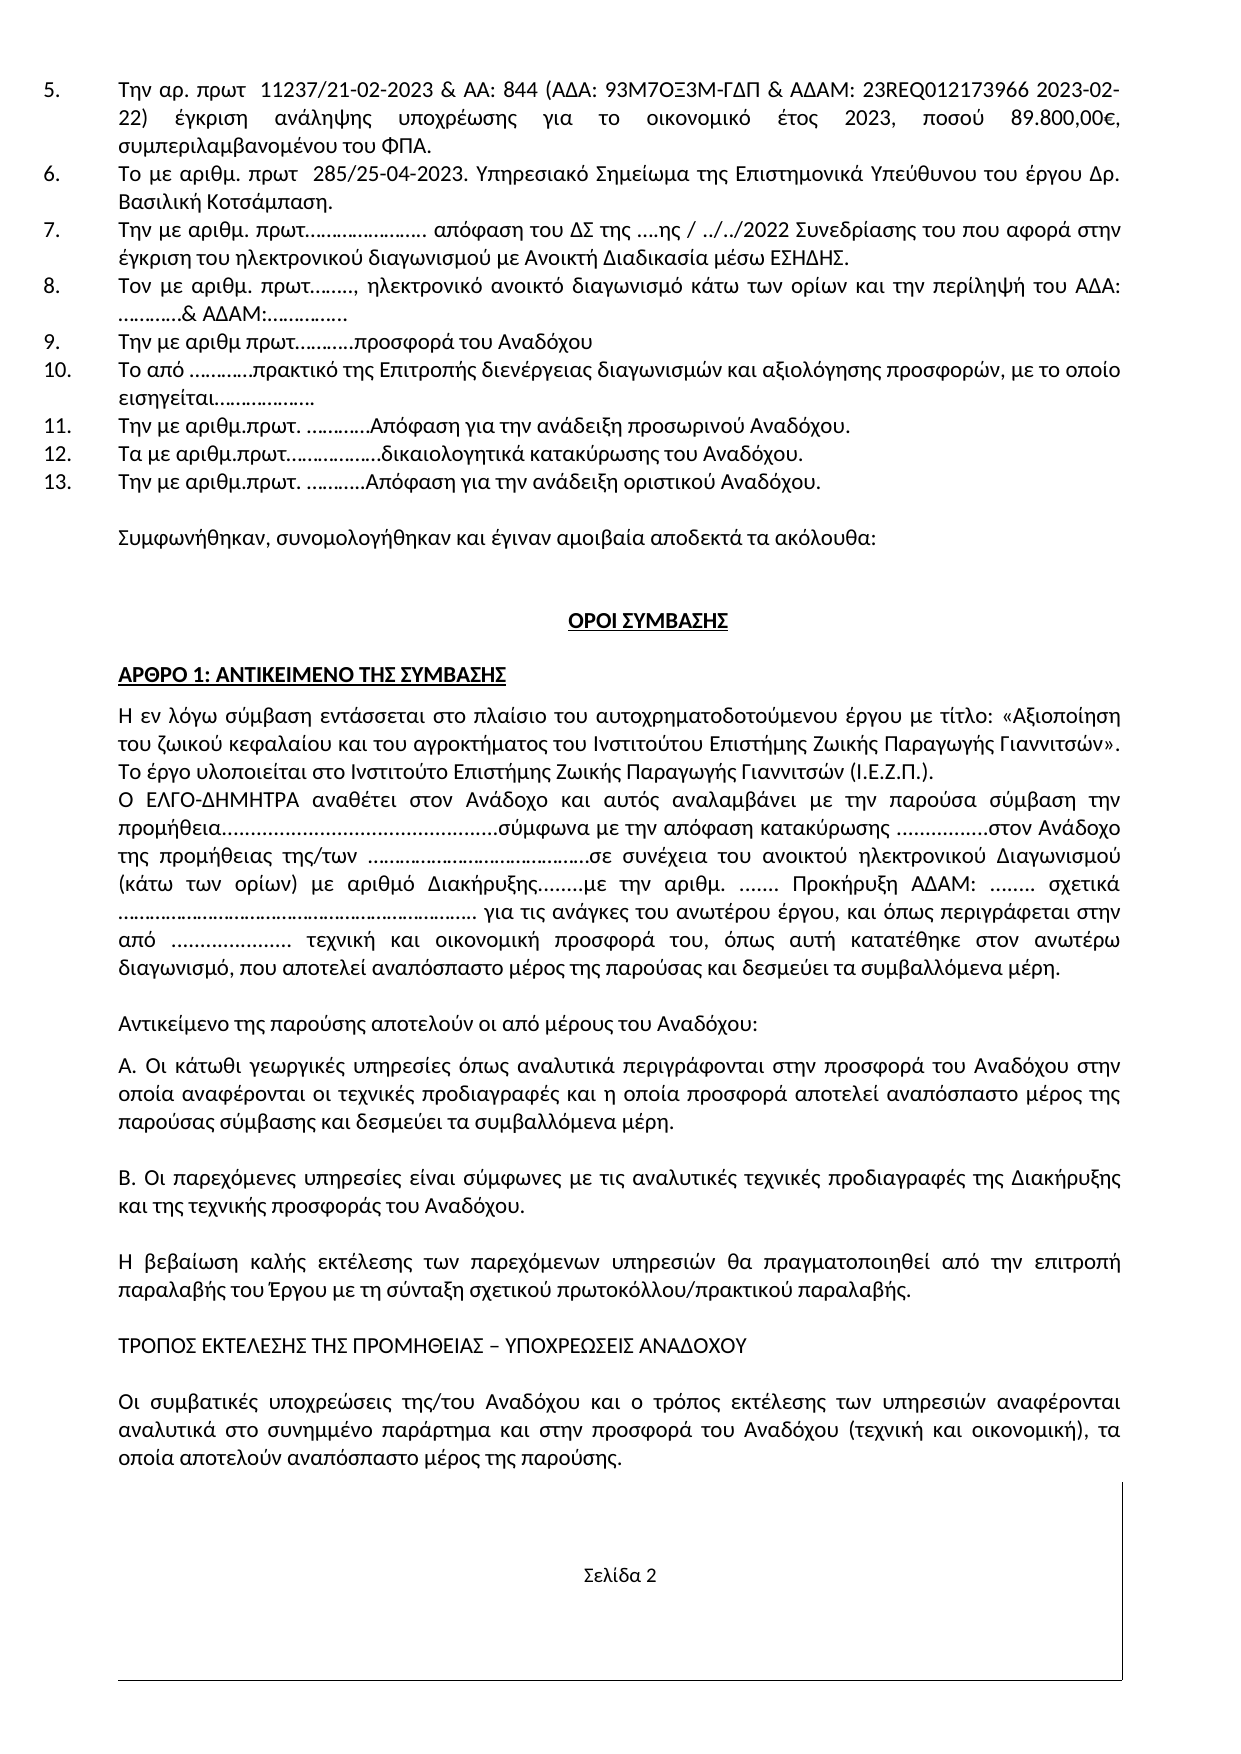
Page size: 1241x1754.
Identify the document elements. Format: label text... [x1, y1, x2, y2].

list Τον με αριθμ. πρωτ…….., ηλεκτρονικό ανοικτό διαγωνισμό κάτω των ορίων και την περίληψή του ΑΔΑ:…………& ΑΔΑΜ:…………... [43, 271, 1122, 327]
list Το από …………πρακτικό της Επιτροπής διενέργειας διαγωνισμών και αξιολόγησης προσφορών, με το οποίο εισηγείται………………. [43, 355, 1122, 411]
text Οι συμβατικές υποχρεώσεις της/του Αναδόχου και ο τρόπος εκτέλεσης των υπηρεσιών αναφέρονται αναλυτικά στο συνημμένο παράρτημα και στην προσφορά του Αναδόχου (τεχνική και οικονομική), τα οποία αποτελούν αναπόσπαστο μέρος της παρούσης. [118, 1387, 1122, 1471]
text Αντικείμενο της παρούσης αποτελούν οι από μέρους του Αναδόχου: [118, 1009, 1122, 1037]
text Α. Οι κάτωθι γεωργικές υπηρεσίες όπως αναλυτικά περιγράφονται στην προσφορά του Αναδόχου στην οποία αναφέρονται οι τεχνικές προδιαγραφές και η οποία προσφορά αποτελεί αναπόσπαστο μέρος της παρούσας σύμβασης και δεσμεύει τα συμβαλλόμενα μέρη. [118, 1051, 1122, 1135]
text Ο ΕΛΓΟ-ΔΗΜΗΤΡΑ αναθέτει στον Ανάδοχο και αυτός αναλαμβάνει με την παρούσα σύμβαση την προμήθεια................................................σύμφωνα με την απόφαση κατακύρωσης ................στον Ανάδοχο της προμήθειας της/των ……………………………………σε συνέχεια του ανοικτού ηλεκτρονικού Διαγωνισμού (κάτω των ορίων) με αριθμό Διακήρυξης........με την αριθμ. ....... Προκήρυξη ΑΔΑΜ: ........ σχετικά ………………………………………………………….. για τις ανάγκες του ανωτέρου έργου, και όπως περιγράφεται στην από ..................... τεχνική και οικονομική προσφορά του, όπως αυτή κατατέθηκε στον ανωτέρω διαγωνισμό, που αποτελεί αναπόσπαστο μέρος της παρούσας και δεσμεύει τα συμβαλλόμενα μέρη. [118, 785, 1122, 981]
list Το με αριθμ. πρωτ 285/25-04-2023. Υπηρεσιακό Σημείωμα της Επιστημονικά Υπεύθυνου του έργου Δρ. Βασιλική Κοτσάμπαση. [43, 159, 1122, 215]
text Η εν λόγω σύμβαση εντάσσεται στο πλαίσιο του αυτοχρηματοδοτούμενου έργου με τίτλο: «Αξιοποίηση του ζωικού κεφαλαίου και του αγροκτήματος του Ινστιτούτου Επιστήμης Ζωικής Παραγωγής Γιαννιτσών». Το έργο υλοποιείται στο Ινστιτούτο Επιστήμης Ζωικής Παραγωγής Γιαννιτσών (Ι.Ε.Ζ.Π.). [118, 701, 1122, 785]
list Την με αριθμ.πρωτ. …………Απόφαση για την ανάδειξη προσωρινού Αναδόχου. [43, 411, 1122, 439]
text Β. Οι παρεχόμενες υπηρεσίες είναι σύμφωνες με τις αναλυτικές τεχνικές προδιαγραφές της Διακήρυξης και της τεχνικής προσφοράς του Αναδόχου. [118, 1163, 1122, 1219]
text ΟΡΟΙ ΣΥΜΒΑΣΗΣ [193, 606, 1122, 634]
text Συμφωνήθηκαν, συνομολογήθηκαν και έγιναν αμοιβαία αποδεκτά τα ακόλουθα: [118, 523, 1122, 551]
text ΑΡΘΡΟ 1: ΑΝΤΙΚΕΙΜΕΝΟ ΤΗΣ ΣΥΜΒΑΣΗΣ [118, 660, 1122, 688]
list Την με αριθμ.πρωτ. ………..Απόφαση για την ανάδειξη οριστικού Αναδόχου. [43, 467, 1122, 495]
text ΤΡΟΠΟΣ ΕΚΤΕΛΕΣΗΣ ΤΗΣ ΠΡΟΜΗΘΕΙΑΣ – ΥΠΟΧΡΕΩΣΕΙΣ ΑΝΑΔΟΧΟΥ [118, 1331, 1122, 1359]
list Τα με αριθμ.πρωτ………………δικαιολογητικά κατακύρωσης του Αναδόχου. [43, 439, 1122, 467]
list Την αρ. πρωτ 11237/21-02-2023 & ΑΑ: 844 (ΑΔΑ: 93Μ7ΟΞ3Μ-ΓΔΠ & ΑΔΑΜ: 23REQ012173966 2023-02-22) έγκριση ανάληψης υποχρέωσης για το οικονομικό έτος 2023, ποσού 89.800,00€, συμπεριλαμβανομένου του ΦΠΑ. [43, 75, 1122, 159]
list Την με αριθμ πρωτ………..προσφορά του Αναδόχου [43, 327, 1122, 355]
text Η βεβαίωση καλής εκτέλεσης των παρεχόμενων υπηρεσιών θα πραγματοποιηθεί από την επιτροπή παραλαβής του Έργου με τη σύνταξη σχετικού πρωτοκόλλου/πρακτικού παραλαβής. [118, 1247, 1122, 1303]
list Την με αριθμ. πρωτ………………….. απόφαση του ΔΣ της ….ης / ../../2022 Συνεδρίασης του που αφορά στην έγκριση του ηλεκτρονικού διαγωνισμού με Ανοικτή Διαδικασία μέσω ΕΣΗΔΗΣ. [43, 215, 1122, 271]
